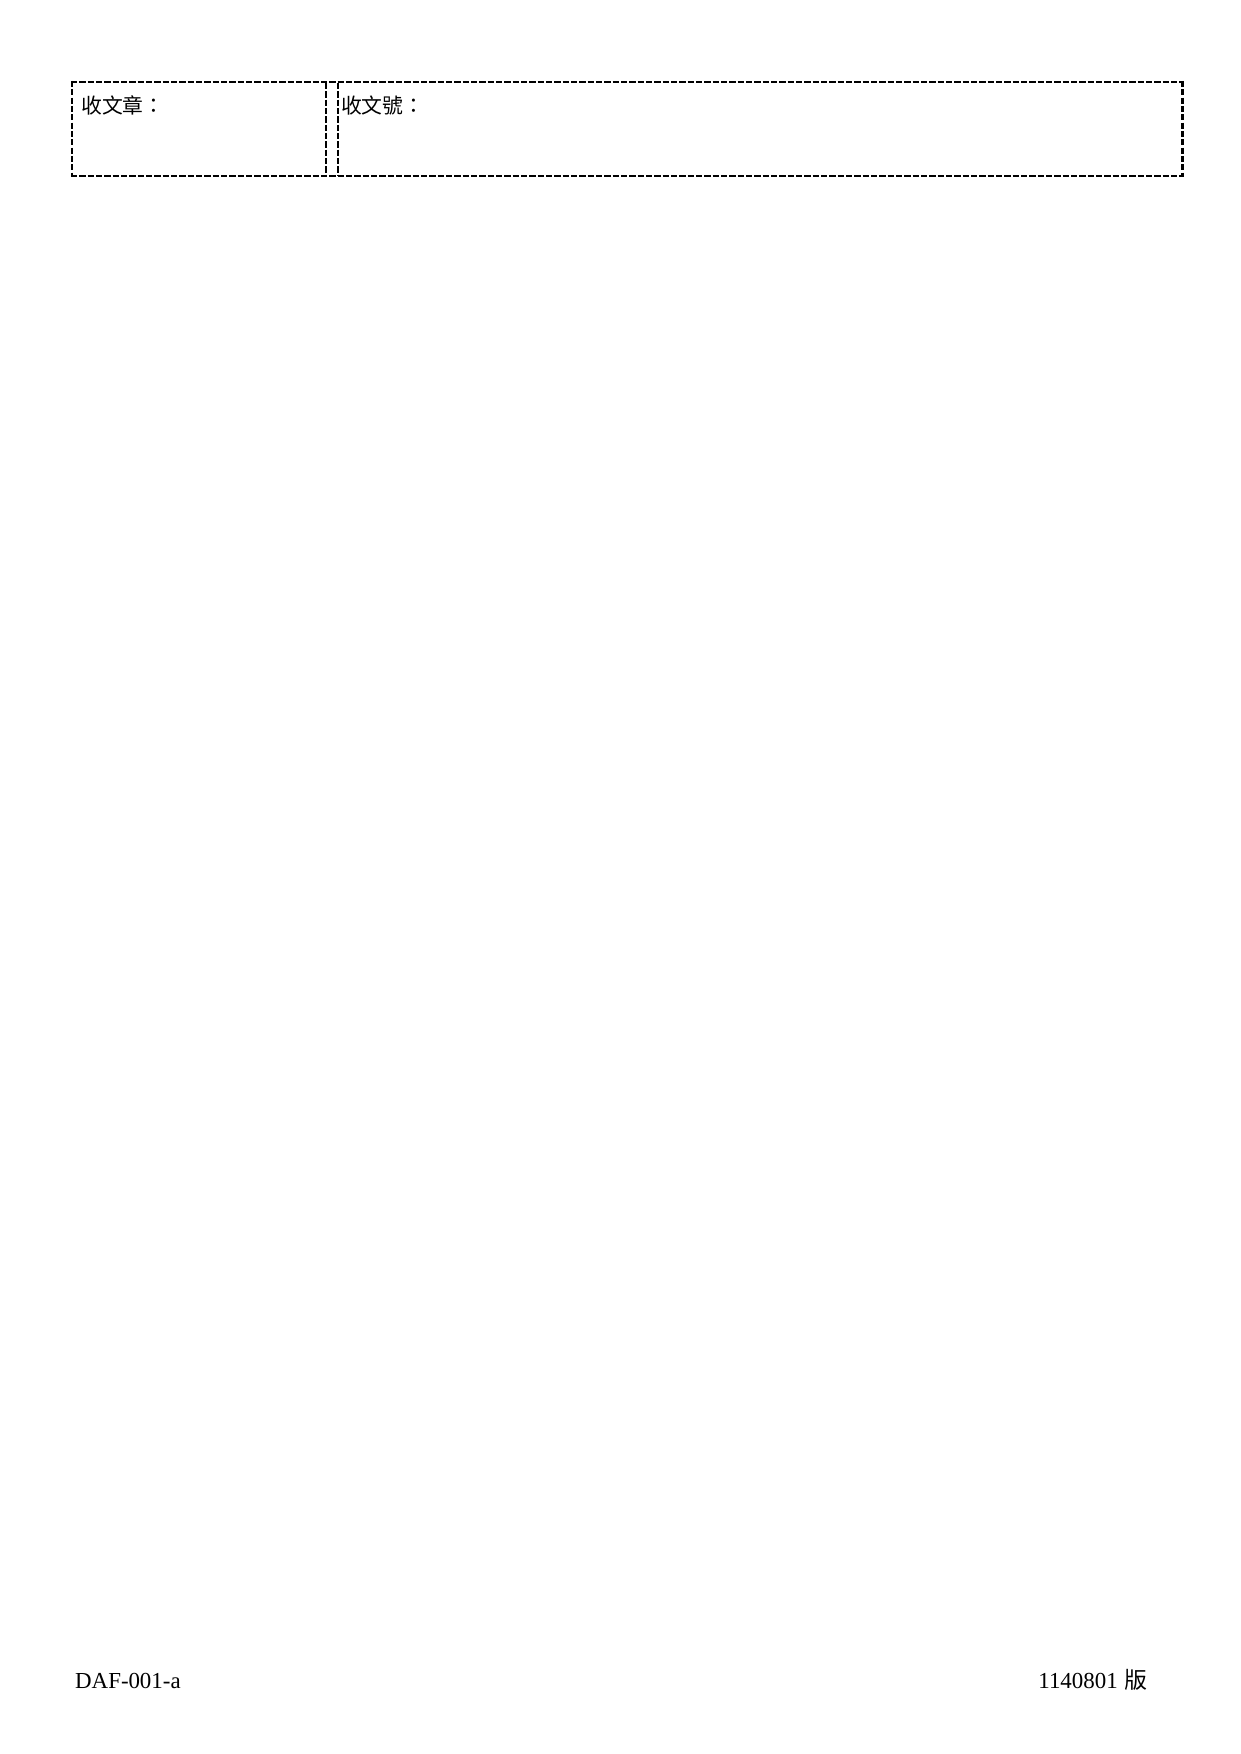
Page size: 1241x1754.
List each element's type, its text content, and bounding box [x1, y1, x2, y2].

table_header [326, 81, 338, 175]
table_header 收文章： [72, 81, 326, 175]
table_header 收文號： [338, 81, 1182, 175]
